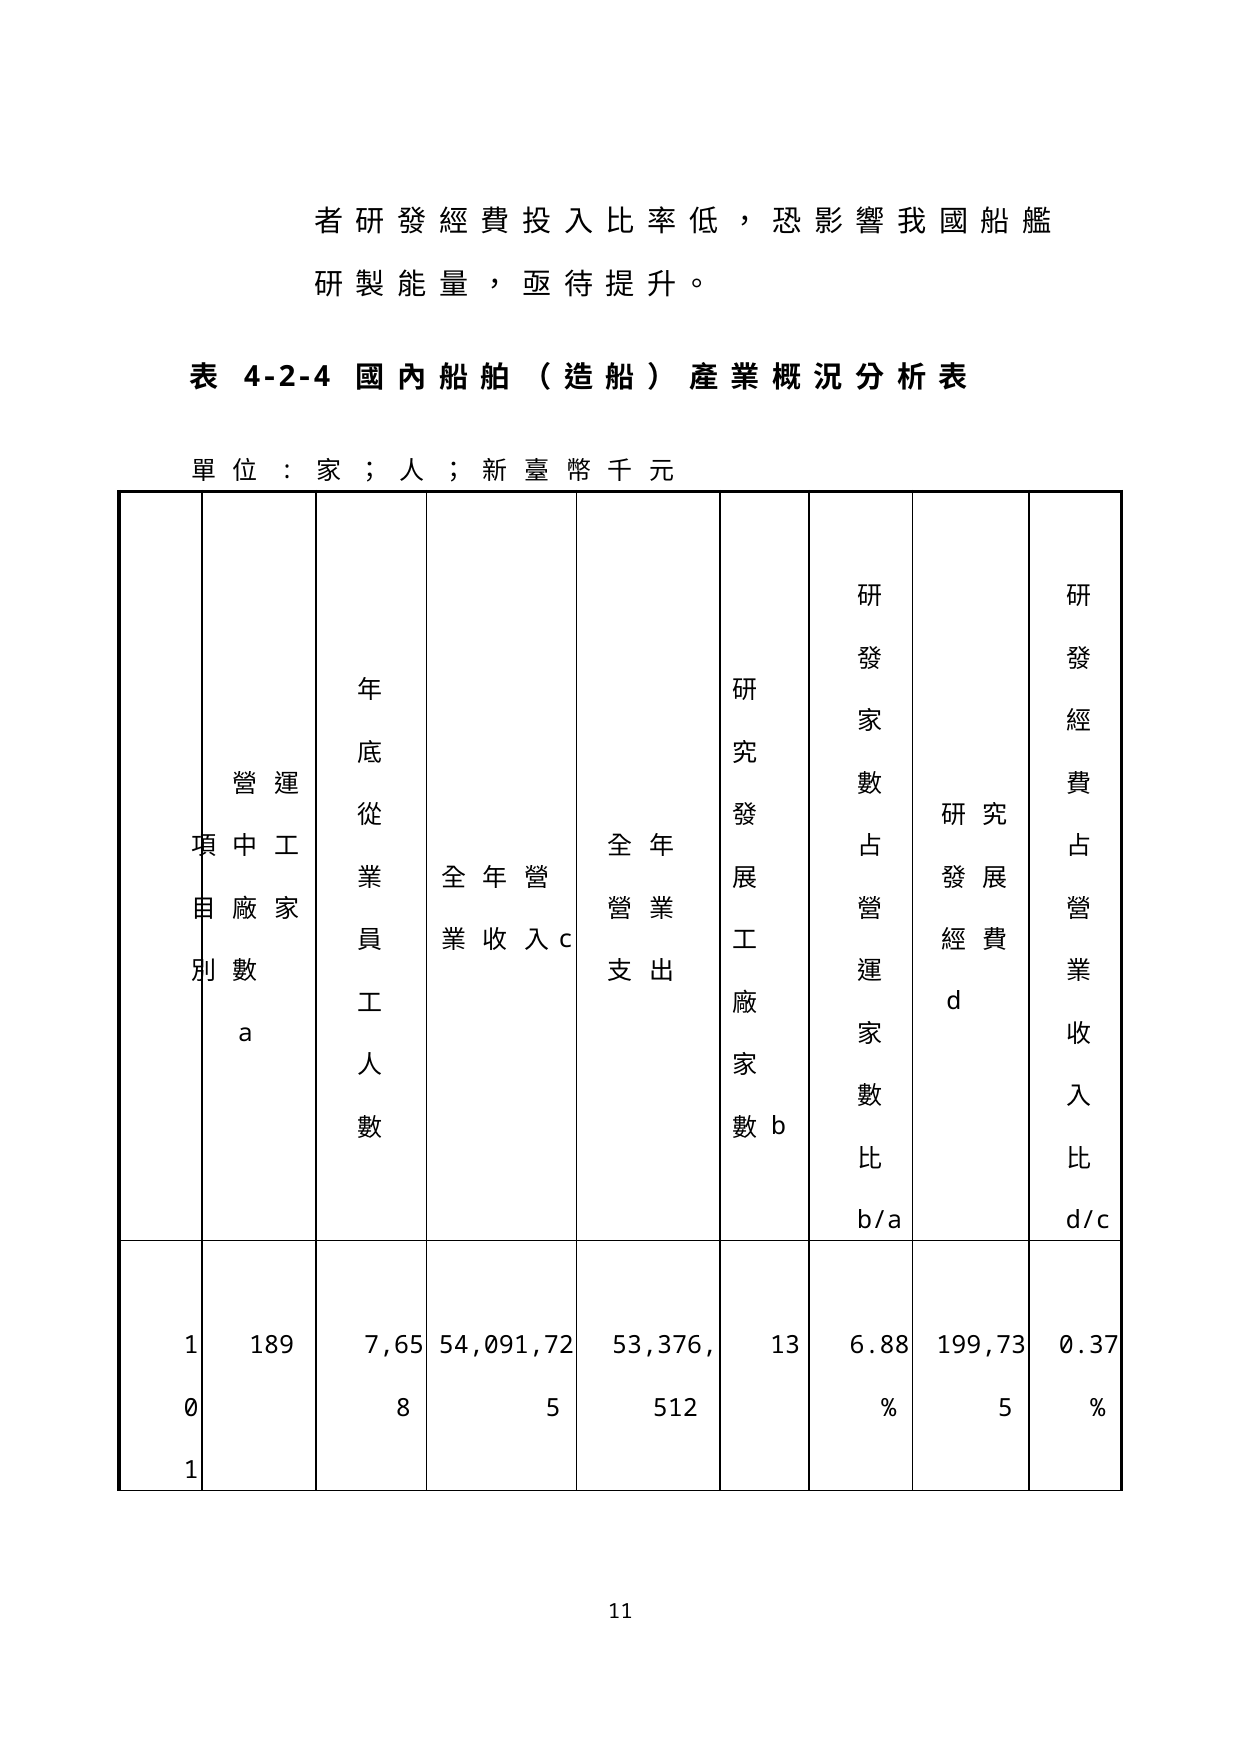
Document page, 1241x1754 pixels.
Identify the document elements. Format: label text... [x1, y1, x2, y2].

table_cell 101年 [121, 1241, 201, 1490]
table_header 研發經費占營業收入比d/c [1030, 493, 1120, 1240]
text 表4-2-4國內船舶（造船）產業概況分析表 單位:家；人；新臺幣千元 [119, 302, 1115, 490]
table_header 全年營業支出 [577, 493, 719, 1240]
table_header 年底從業員工人數 [317, 493, 426, 1240]
table_cell 199,735 [913, 1241, 1028, 1490]
table_cell 189 [203, 1241, 315, 1490]
table_header 全年營業收入c [427, 493, 576, 1240]
table_header 研究發展工廠家數b [721, 493, 808, 1240]
table_header 營運中工廠家數 a [203, 493, 315, 1240]
table_cell 0.37% [1030, 1241, 1120, 1490]
table_header 研究發展經費d [913, 493, 1028, 1240]
table_cell 6.88% [810, 1241, 912, 1490]
table_cell 54,091,725 [427, 1241, 576, 1490]
table_header 項目別 [121, 493, 201, 1240]
table_cell 7,658 [317, 1241, 426, 1490]
table_header 研發家數占營運家數比b/a [810, 493, 912, 1240]
table_cell 13 [721, 1241, 808, 1490]
table_cell 53,376,512 [577, 1241, 719, 1490]
text 者研發經費投入比率低，恐影響我國船艦研製能量，亟待提升。 [271, 177, 1058, 302]
